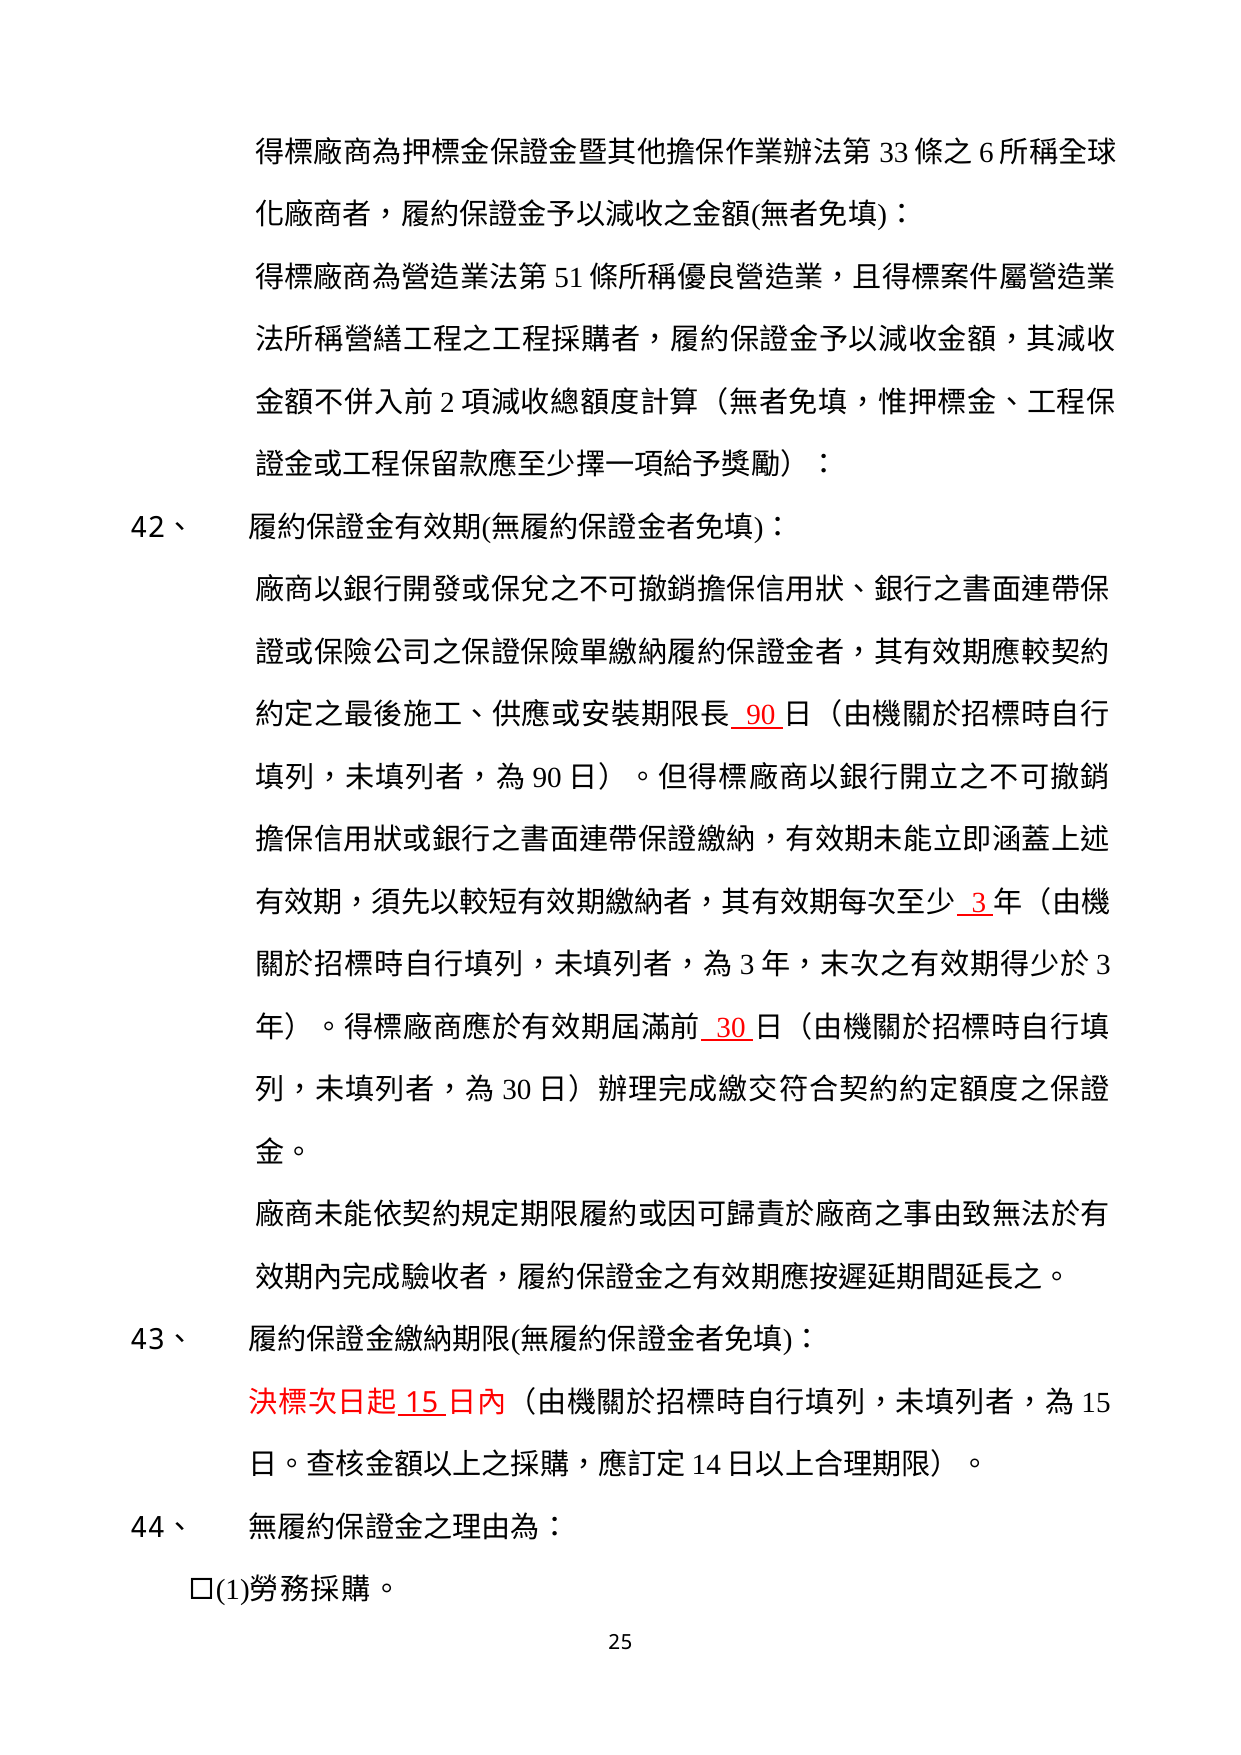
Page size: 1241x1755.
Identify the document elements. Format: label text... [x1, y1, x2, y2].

text (1)勞務採購。 [130, 1545, 1110, 1608]
text 廠商以銀行開發或保兌之不可撤銷擔保信用狀、銀行之書面連帶保證或保險公司之保證保險單繳納履約保證金者，其有效期應較契約約定之最後施工、供應或安裝期限長 90 日（由機關於招標時自行填列，未填列者，為90日）。但得標廠商以銀行開立之不可撤銷擔保信用狀或銀行之書面連帶保證繳納，有效期未能立即涵蓋上述有效期，須先以較短有效期繳納者，其有效期每次至少 3 年（由機關於招標時自行填列，未填列者，為3年，末次之有效期得少於3年）。得標廠商應於有效期屆滿前 30 日（由機關於招標時自行填列，未填列者，為30日）辦理完成繳交符合契約約定額度之保證金。 [255, 545, 1110, 1170]
text 得標廠商為營造業法第51條所稱優良營造業，且得標案件屬營造業法所稱營繕工程之工程採購者，履約保證金予以減收金額，其減收金額不併入前2項減收總額度計算（無者免填，惟押標金、工程保證金或工程保留款應至少擇一項給予獎勵）： [255, 233, 1117, 483]
text 決標次日起 15 日內（由機關於招標時自行填列，未填列者，為15日。查核金額以上之採購，應訂定14日以上合理期限）。 [248, 1358, 1110, 1483]
list 履約保證金有效期(無履約保證金者免填)： [130, 483, 1110, 545]
list 無履約保證金之理由為： [130, 1483, 1110, 1545]
text 得標廠商為押標金保證金暨其他擔保作業辦法第33條之6所稱全球化廠商者，履約保證金予以減收之金額(無者免填)： [255, 108, 1117, 233]
text 廠商未能依契約規定期限履約或因可歸責於廠商之事由致無法於有效期內完成驗收者，履約保證金之有效期應按遲延期間延長之。 [255, 1170, 1110, 1295]
list 履約保證金繳納期限(無履約保證金者免填)： [130, 1295, 1110, 1358]
